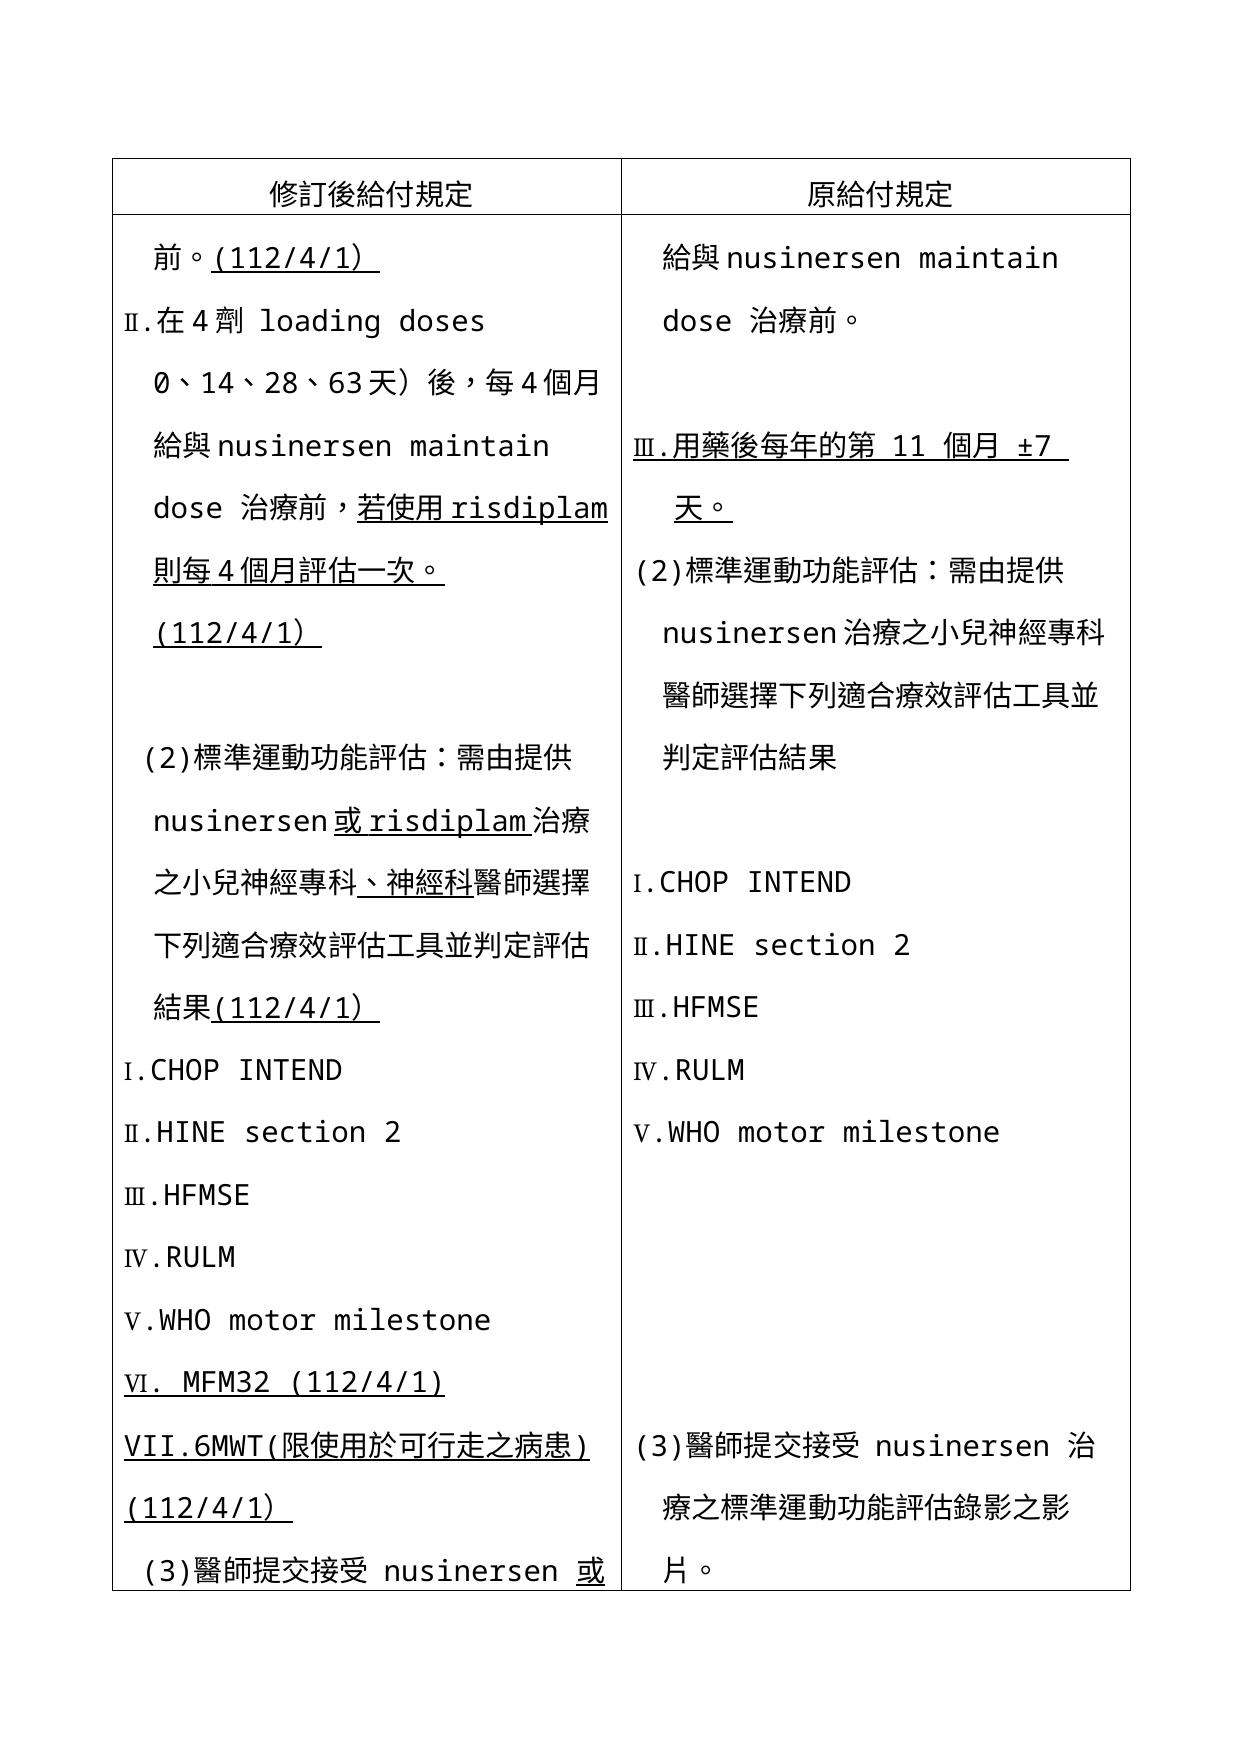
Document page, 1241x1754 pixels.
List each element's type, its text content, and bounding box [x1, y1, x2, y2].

table_cell 給與nusinersen maintain dose 治療前。 Ⅲ.用藥後每年的第 11 個月 ±7 天。 (2)標準運動功能評估：需由提供nusinersen治療之小兒神經專科醫師選擇下列適合療效評估工具並判定評估結果 Ⅰ.CHOP INTEND Ⅱ.HINE section 2 Ⅲ.HFMSE Ⅳ.RULM Ⅴ.WHO motor milestone (3)醫師提交接受 nusinersen 治療之標準運動功能評估錄影之影片。 [622, 215, 1130, 1589]
table_header 修訂後給付規定 [113, 159, 621, 213]
table_header 原給付規定 [622, 159, 1130, 213]
table_cell 前。(112/4/1） Ⅱ.在4劑 loading doses 0、14、28、63天）後，每4個月給與nusinersen maintain dose 治療前，若使用risdiplam則每4個月評估一次。(112/4/1） (2)標準運動功能評估：需由提供nusinersen或risdiplam治療之小兒神經專科、神經科醫師選擇下列適合療效評估工具並判定評估結果(112/4/1） Ⅰ.CHOP INTEND Ⅱ.HINE section 2 Ⅲ.HFMSE Ⅳ.RULM Ⅴ.WHO motor milestone Ⅵ. MFM32 (112/4/1) VII.6MWT(限使用於可行走之病患)(112/4/1） (3)醫師提交接受 nusinersen 或 [113, 215, 621, 1589]
